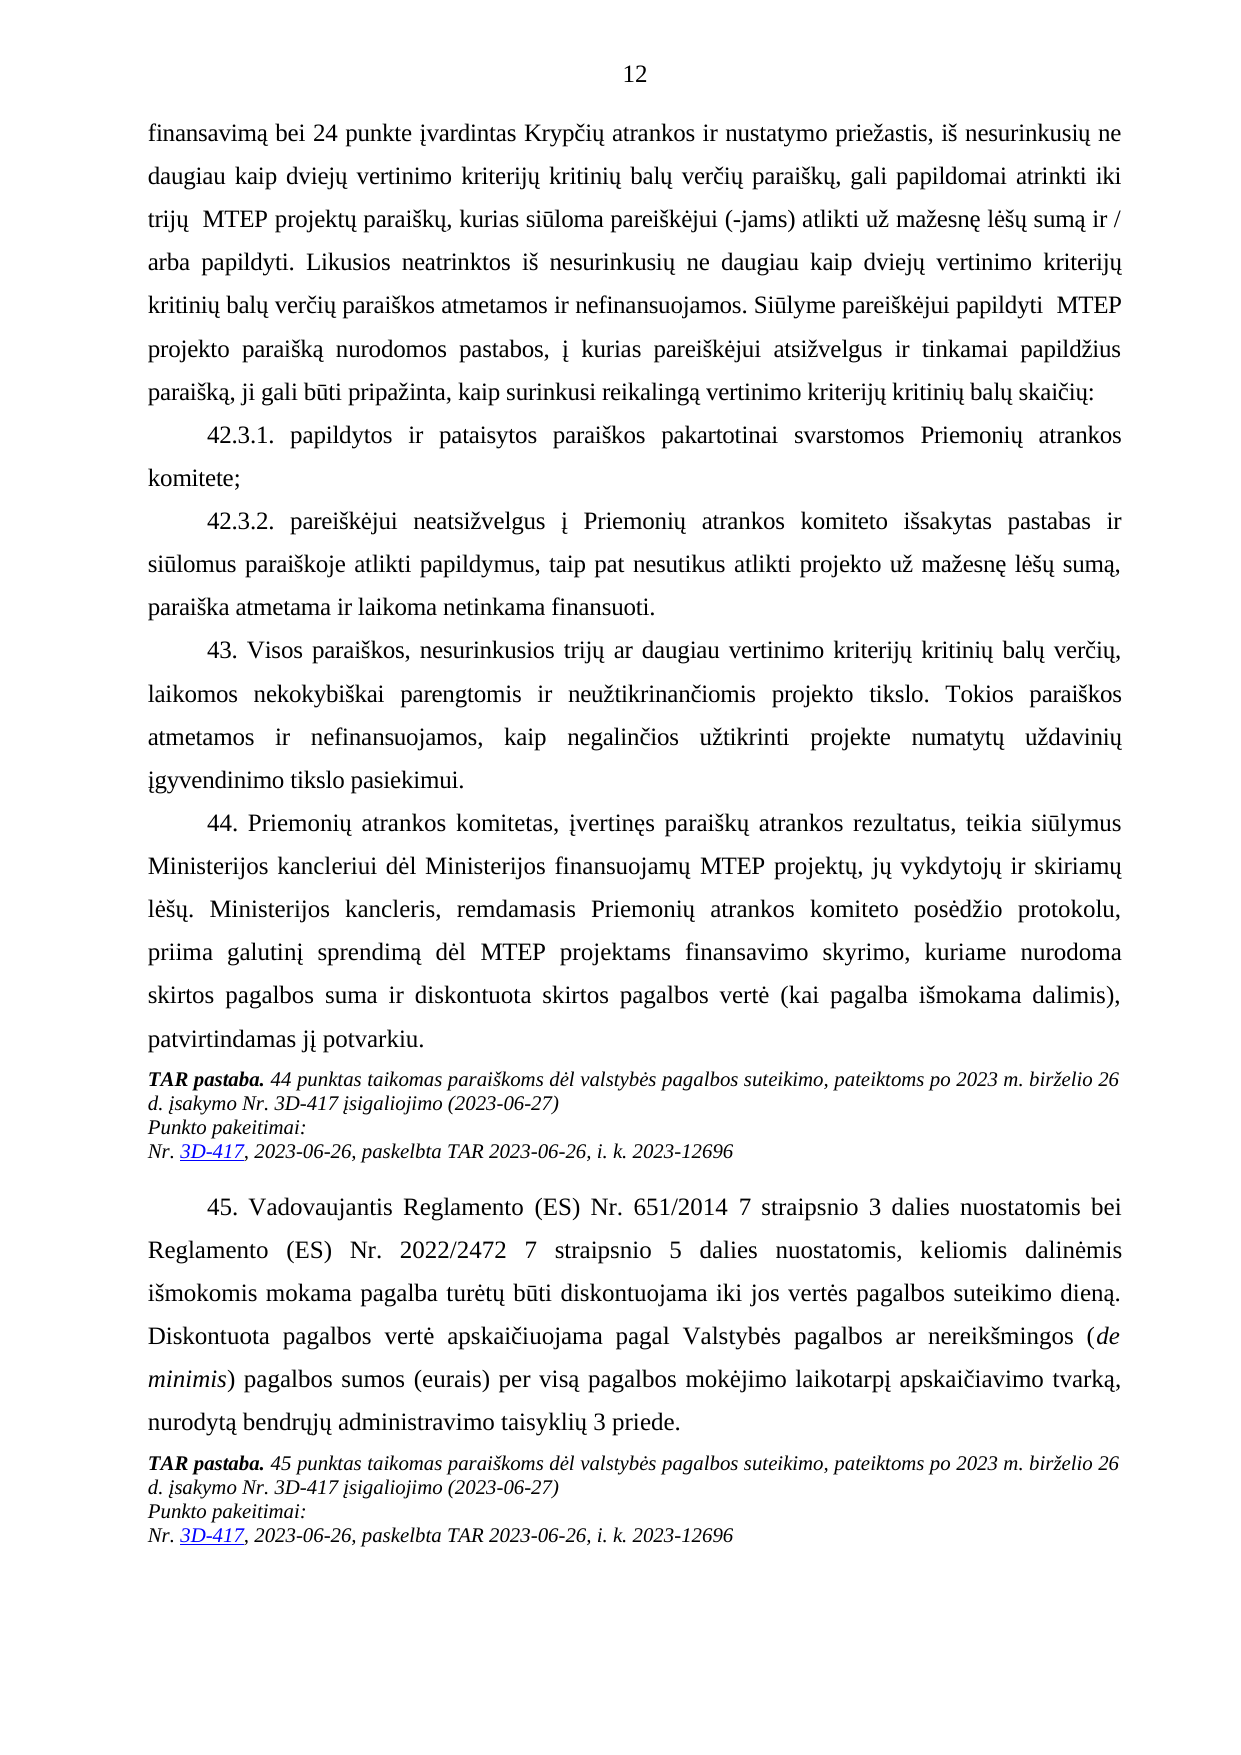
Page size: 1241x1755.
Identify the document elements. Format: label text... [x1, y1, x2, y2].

text Punkto pakeitimai: [148, 1115, 1122, 1139]
text Punkto pakeitimai: [148, 1499, 1122, 1523]
text 44. Priemonių atrankos komitetas, įvertinęs paraiškų atrankos rezultatus, teikia siūlymus Ministerijos kancleriui dėl Ministerijos finansuojamų MTEP projektų, jų vykdytojų ir skiriamų lėšų. Ministerijos kancleris, remdamasis Priemonių atrankos komiteto posėdžio protokolu, priima galutinį sprendimą dėl MTEP projektams finansavimo skyrimo, kuriame nurodoma skirtos pagalbos suma ir diskontuota skirtos pagalbos vertė (kai pagalba išmokama dalimis), patvirtindamas jį potvarkiu. [148, 808, 1122, 1052]
text TAR pastaba. 44 punktas taikomas paraiškoms dėl valstybės pagalbos suteikimo, pateiktoms po 2023 m. birželio 26 d. įsakymo Nr. 3D-417 įsigaliojimo (2023-06-27) [148, 1067, 1122, 1115]
text 43. Visos paraiškos, nesurinkusios trijų ar daugiau vertinimo kriterijų kritinių balų verčių, laikomos nekokybiškai parengtomis ir neužtikrinančiomis projekto tikslo. Tokios paraiškos atmetamos ir nefinansuojamos, kaip negalinčios užtikrinti projekte numatytų uždavinių įgyvendinimo tikslo pasiekimui. [148, 636, 1122, 794]
text TAR pastaba. 45 punktas taikomas paraiškoms dėl valstybės pagalbos suteikimo, pateiktoms po 2023 m. birželio 26 d. įsakymo Nr. 3D-417 įsigaliojimo (2023-06-27) [148, 1451, 1122, 1499]
text Nr. 3D-417, 2023-06-26, paskelbta TAR 2023-06-26, i. k. 2023-12696 [148, 1523, 1122, 1547]
text finansavimą bei 24 punkte įvardintas Krypčių atrankos ir nustatymo priežastis, iš nesurinkusių ne daugiau kaip dviejų vertinimo kriterijų kritinių balų verčių paraiškų, gali papildomai atrinkti iki trijų MTEP projektų paraiškų, kurias siūloma pareiškėjui (-jams) atlikti už mažesnę lėšų sumą ir / arba papildyti. Likusios neatrinktos iš nesurinkusių ne daugiau kaip dviejų vertinimo kriterijų kritinių balų verčių paraiškos atmetamos ir nefinansuojamos. Siūlyme pareiškėjui papildyti MTEP projekto paraišką nurodomos pastabos, į kurias pareiškėjui atsižvelgus ir tinkamai papildžius paraišką, ji gali būti pripažinta, kaip surinkusi reikalingą vertinimo kriterijų kritinių balų skaičių: [148, 118, 1122, 406]
text Nr. 3D-417, 2023-06-26, paskelbta TAR 2023-06-26, i. k. 2023-12696 [148, 1139, 1122, 1163]
text 42.3.2. pareiškėjui neatsižvelgus į Priemonių atrankos komiteto išsakytas pastabas ir siūlomus paraiškoje atlikti papildymus, taip pat nesutikus atlikti projekto už mažesnę lėšų sumą, paraiška atmetama ir laikoma netinkama finansuoti. [148, 506, 1122, 621]
text 42.3.1. papildytos ir pataisytos paraiškos pakartotinai svarstomos Priemonių atrankos komitete; [148, 420, 1122, 492]
text 45. Vadovaujantis Reglamento (ES) Nr. 651/2014 7 straipsnio 3 dalies nuostatomis bei Reglamento (ES) Nr. 2022/2472 7 straipsnio 5 dalies nuostatomis, keliomis dalinėmis išmokomis mokama pagalba turėtų būti diskontuojama iki jos vertės pagalbos suteikimo dieną. Diskontuota pagalbos vertė apskaičiuojama pagal Valstybės pagalbos ar nereikšmingos (de minimis) pagalbos sumos (eurais) per visą pagalbos mokėjimo laikotarpį apskaičiavimo tvarką, nurodytą bendrųjų administravimo taisyklių 3 priede. [148, 1192, 1122, 1436]
